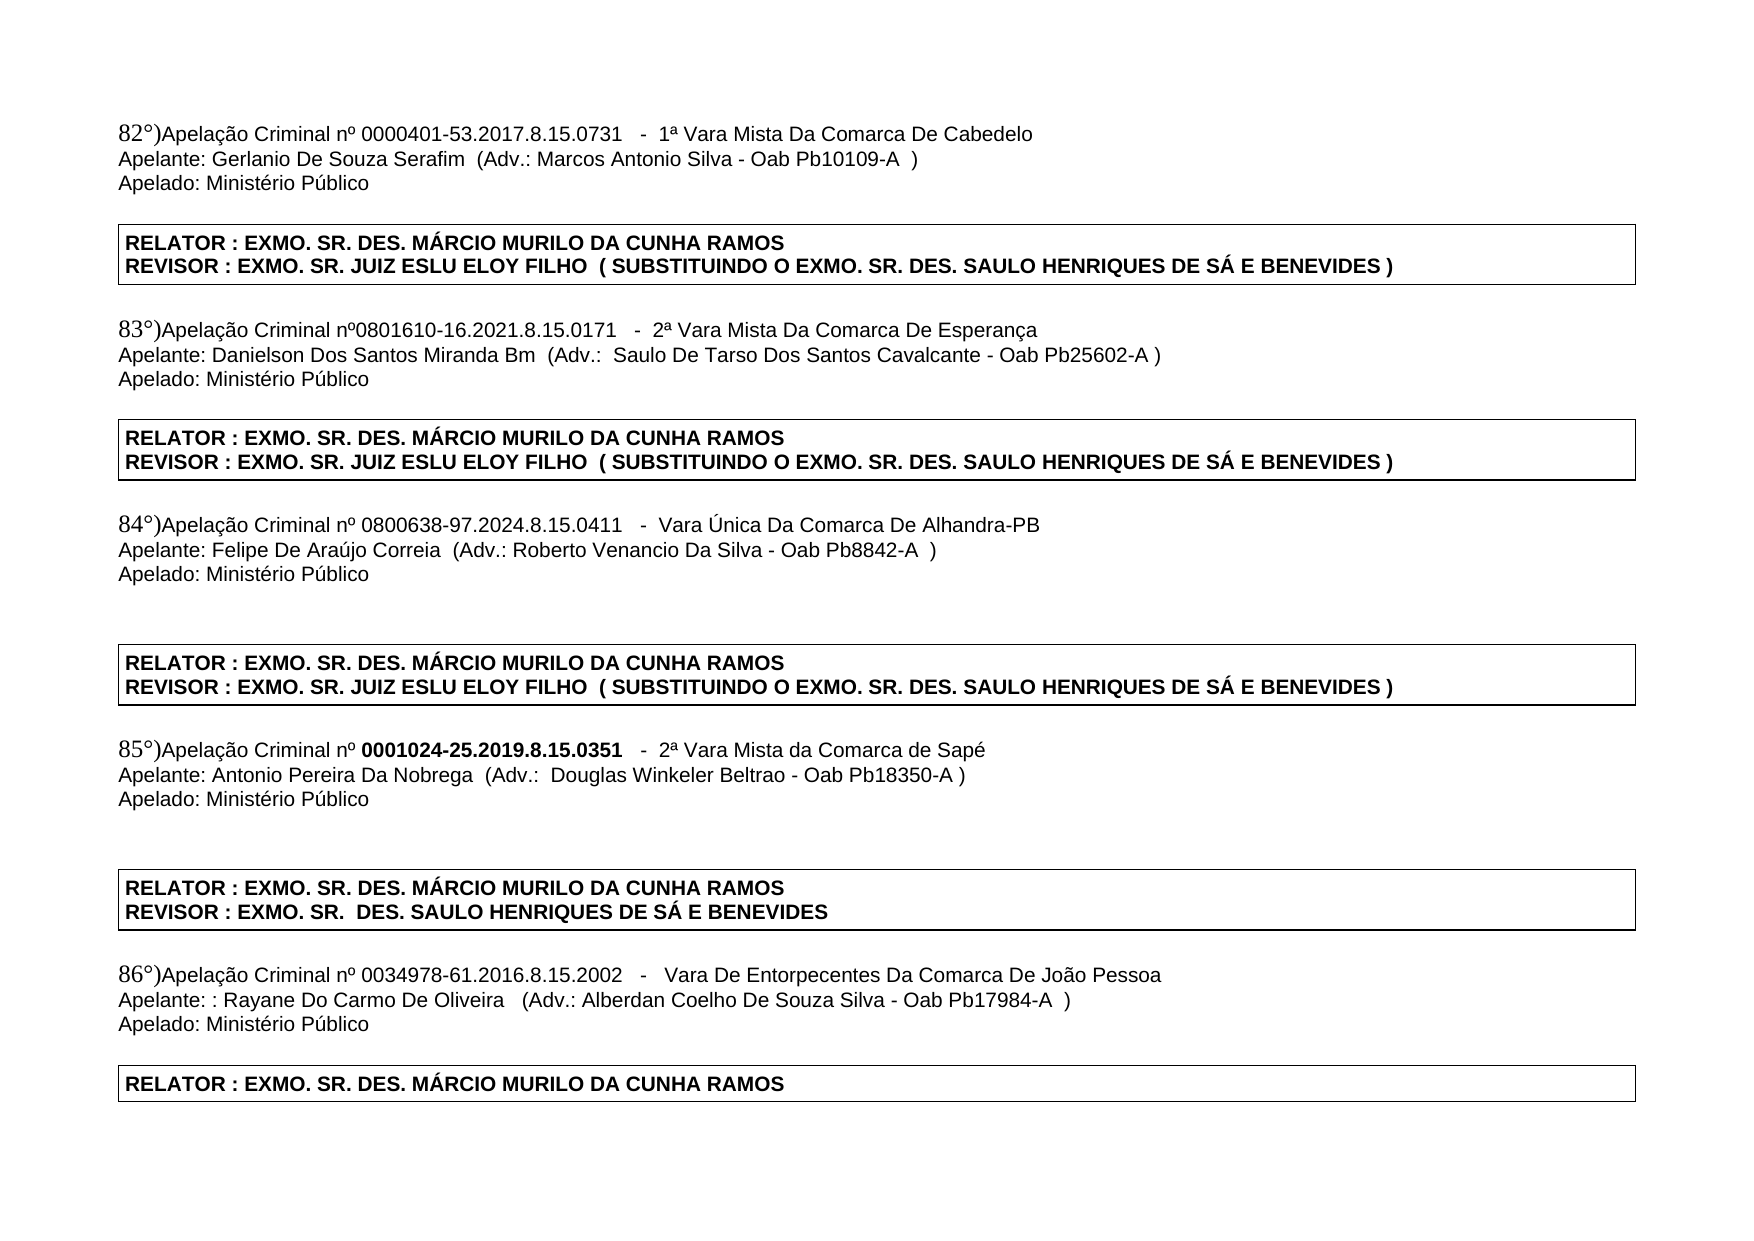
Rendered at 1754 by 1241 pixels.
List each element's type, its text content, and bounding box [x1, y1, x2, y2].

table_header RELATOR : EXMO. SR. DES. MÁRCIO MURILO DA CUNHA RAMOS REVISOR : EXMO. SR. JUIZ ESLU ELOY FILHO ( SUBSTITUINDO O EXMO. SR. DES. SAULO HENRIQUES DE SÁ E BENEVIDES ) [119, 645, 1635, 704]
text Apelado: Ministério Público [118, 366, 1636, 390]
table_header RELATOR : EXMO. SR. DES. MÁRCIO MURILO DA CUNHA RAMOS REVISOR : EXMO. SR. JUIZ ESLU ELOY FILHO ( SUBSTITUINDO O EXMO. SR. DES. SAULO HENRIQUES DE SÁ E BENEVIDES ) [119, 225, 1635, 284]
text 85°)Apelação Criminal nº 0001024-25.2019.8.15.0351 - 2ª Vara Mista da Comarca de Sapé [118, 734, 1636, 763]
text 82°)Apelação Criminal nº 0000401-53.2017.8.15.0731 - 1ª Vara Mista Da Comarca De Cabedelo [118, 118, 1636, 147]
text Apelado: Ministério Público [118, 787, 1636, 811]
text Apelante: : Rayane Do Carmo De Oliveira (Adv.: Alberdan Coelho De Souza Silva - Oab Pb17984-A ) [118, 988, 1636, 1012]
text 84°)Apelação Criminal nº 0800638-97.2024.8.15.0411 - Vara Única Da Comarca De Alhandra-PB [118, 509, 1636, 538]
table_header RELATOR : EXMO. SR. DES. MÁRCIO MURILO DA CUNHA RAMOS REVISOR : EXMO. SR. JUIZ ESLU ELOY FILHO ( SUBSTITUINDO O EXMO. SR. DES. SAULO HENRIQUES DE SÁ E BENEVIDES ) [119, 420, 1635, 479]
text Apelante: Gerlanio De Souza Serafim (Adv.: Marcos Antonio Silva - Oab Pb10109-A ) [118, 147, 1636, 171]
text Apelante: Felipe De Araújo Correia (Adv.: Roberto Venancio Da Silva - Oab Pb8842-A ) [118, 538, 1636, 562]
text Apelante: Danielson Dos Santos Miranda Bm (Adv.: Saulo De Tarso Dos Santos Cavalcante - Oab Pb25602-A ) [118, 342, 1636, 366]
text Apelado: Ministério Público [118, 1012, 1636, 1036]
text Apelante: Antonio Pereira Da Nobrega (Adv.: Douglas Winkeler Beltrao - Oab Pb18350-A ) [118, 763, 1636, 787]
text 86°)Apelação Criminal nº 0034978-61.2016.8.15.2002 - Vara De Entorpecentes Da Comarca De João Pessoa [118, 959, 1636, 988]
text Apelado: Ministério Público [118, 171, 1636, 195]
text 83°)Apelação Criminal nº0801610-16.2021.8.15.0171 - 2ª Vara Mista Da Comarca De Esperança [118, 314, 1636, 342]
table_header RELATOR : EXMO. SR. DES. MÁRCIO MURILO DA CUNHA RAMOS [119, 1066, 1635, 1101]
text Apelado: Ministério Público [118, 562, 1636, 586]
table_header RELATOR : EXMO. SR. DES. MÁRCIO MURILO DA CUNHA RAMOS REVISOR : EXMO. SR. DES. SAULO HENRIQUES DE SÁ E BENEVIDES [119, 870, 1635, 929]
